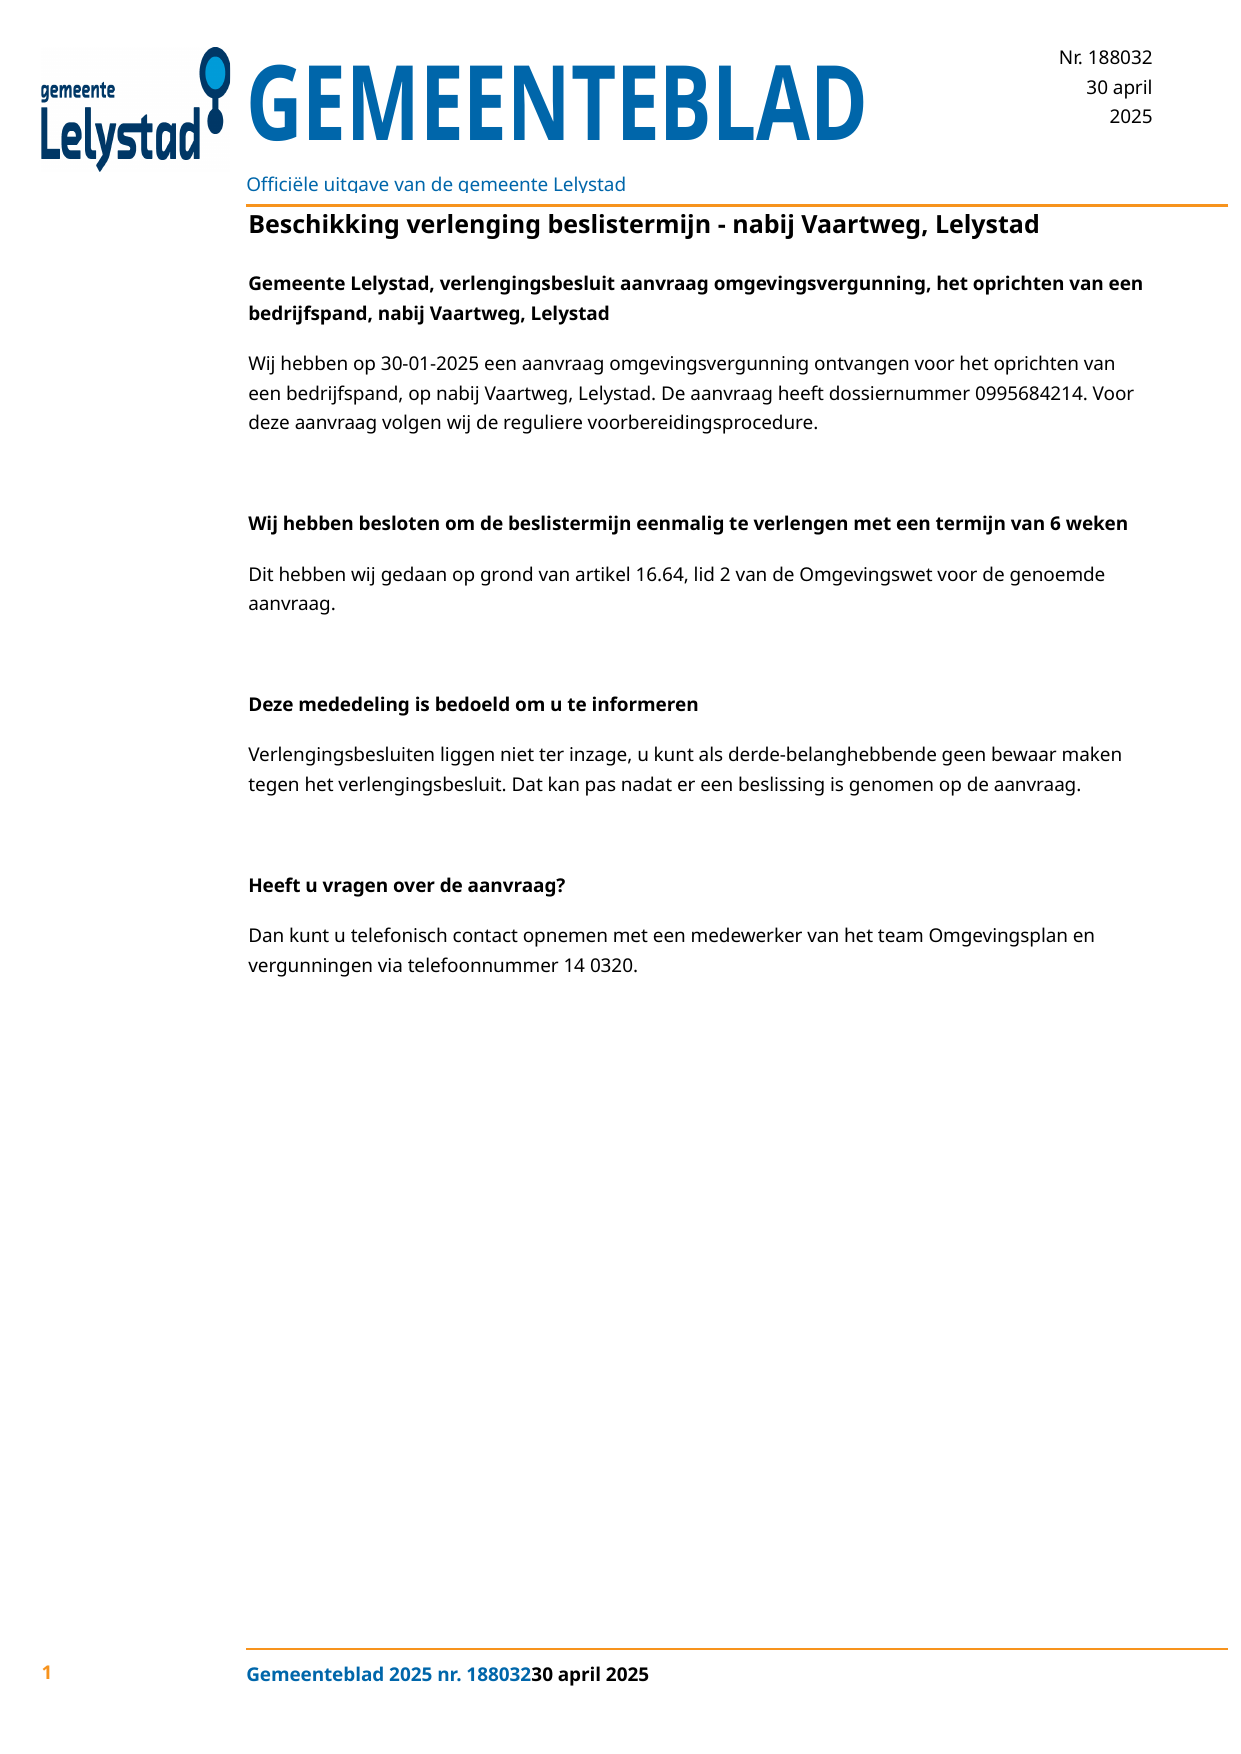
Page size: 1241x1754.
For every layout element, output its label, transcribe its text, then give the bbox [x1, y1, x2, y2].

text Heeft u vragen over de aanvraag? [248, 872, 1152, 898]
text Gemeente Lelystad, verlengingsbesluit aanvraag omgevingsvergunning, het oprichten van een bedrijfspand, nabij Vaartweg, Lelystad [248, 270, 1152, 326]
text Dit hebben wij gedaan op grond van artikel 16.64, lid 2 van de Omgevingswet voor de genoemde aanvraag. [248, 561, 1152, 616]
picture [41, 47, 231, 172]
text Deze mededeling is bedoeld om u te informeren [248, 691, 1152, 717]
text Dan kunt u telefonisch contact opnemen met een medewerker van het team Omgevingsplan en vergunningen via telefoonnummer 14 0320. [248, 922, 1152, 978]
text Verlengingsbesluiten liggen niet ter inzage, u kunt als derde-belanghebbende geen bewaar maken tegen het verlengingsbesluit. Dat kan pas nadat er een beslissing is genomen op de aanvraag. [248, 742, 1152, 797]
text Wij hebben op 30-01-2025 een aanvraag omgevingsvergunning ontvangen voor het oprichten van een bedrijfspand, op nabij Vaartweg, Lelystad. De aanvraag heeft dossiernummer 0995684214. Voor deze aanvraag volgen wij de reguliere voorbereidingsprocedure. [248, 350, 1152, 435]
text Beschikking verlenging beslistermijn - nabij Vaartweg, Lelystad [248, 207, 1152, 241]
text Wij hebben besloten om de beslistermijn eenmalig te verlengen met een termijn van 6 weken [248, 510, 1152, 536]
